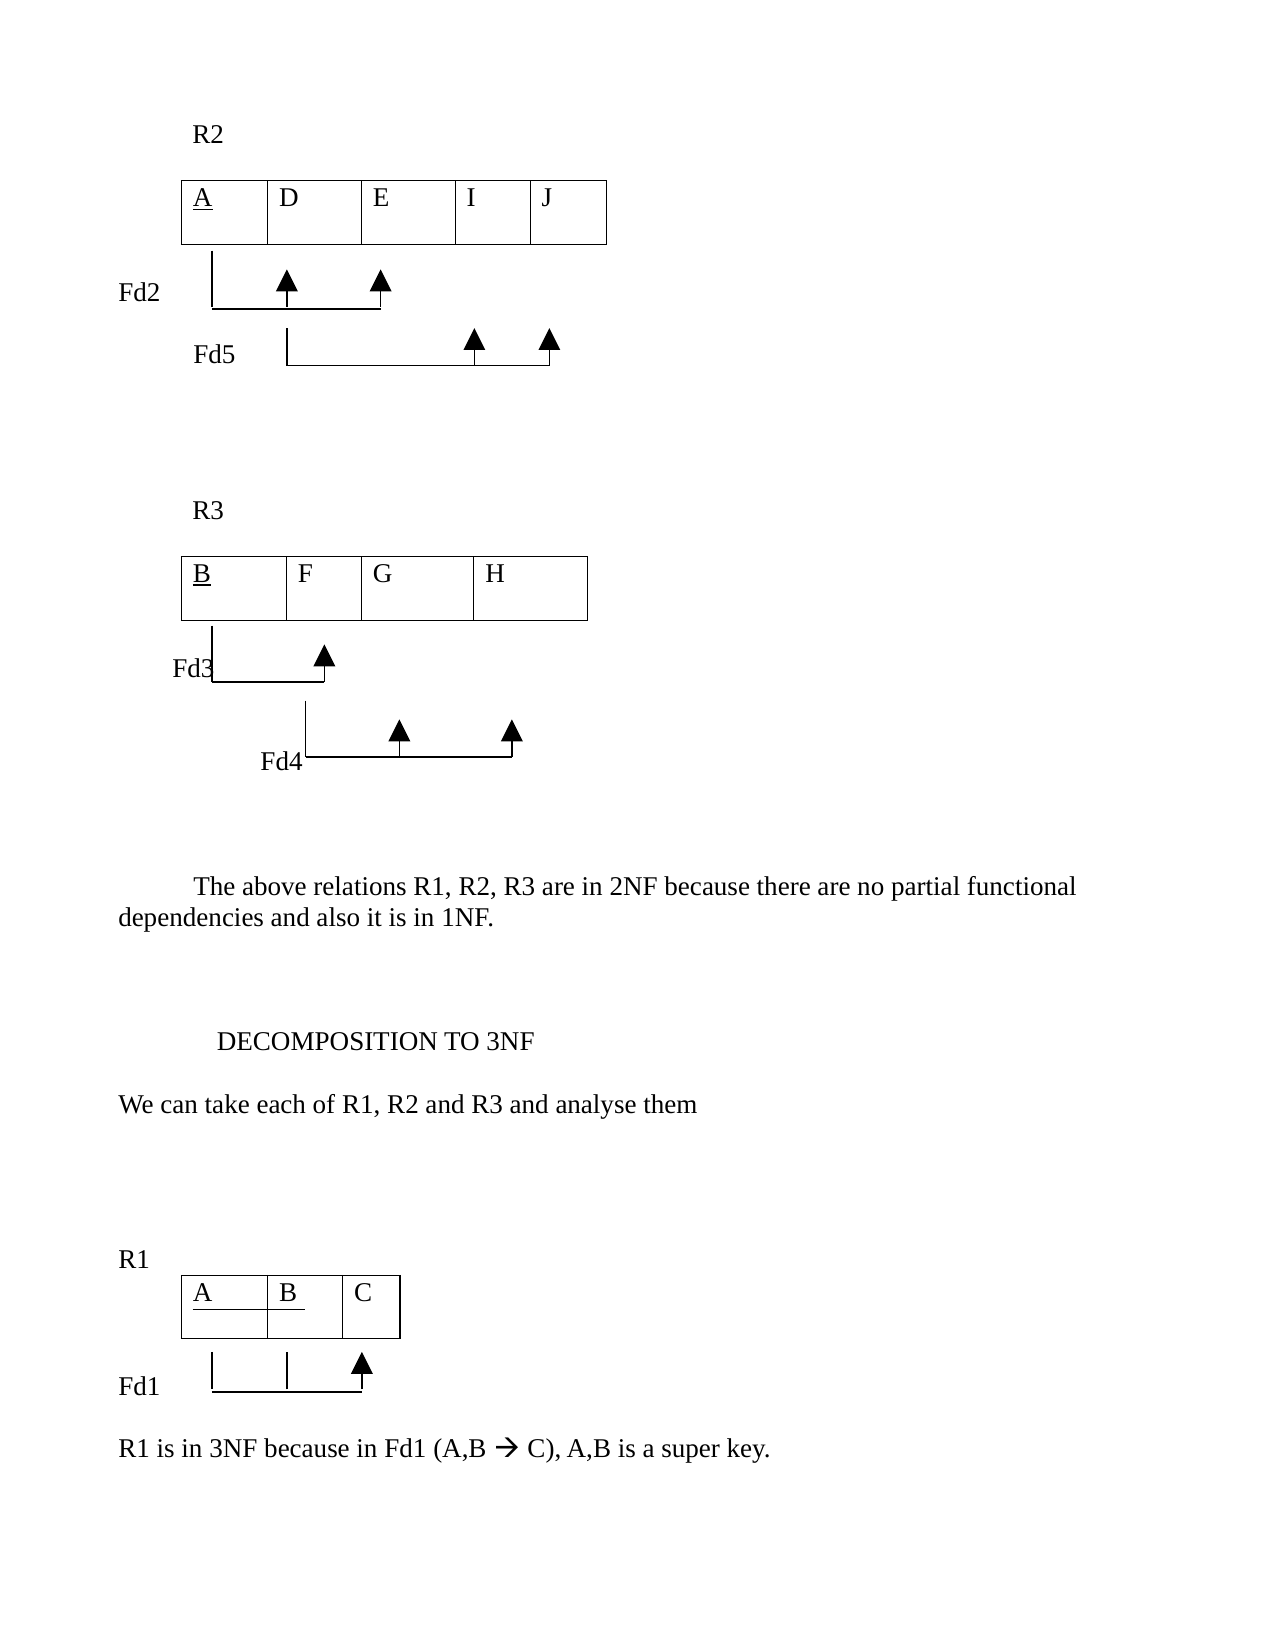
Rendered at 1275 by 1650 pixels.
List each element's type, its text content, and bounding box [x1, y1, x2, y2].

table_header B [268, 1276, 342, 1338]
text [288, 276, 380, 307]
table_header C [343, 1276, 399, 1338]
table_header F [287, 557, 361, 619]
text [381, 276, 1157, 307]
text R1 is in 3NF because in Fd1 (A,B  C), A,B is a super key. [118, 1432, 1157, 1464]
text Fd4 [118, 745, 1157, 776]
text [213, 652, 324, 681]
table_header J [531, 181, 606, 244]
table_header E [362, 181, 455, 244]
text R1 [118, 1243, 1157, 1275]
table_header I [456, 181, 530, 244]
table_header B [182, 557, 286, 619]
text Fd5 [118, 338, 1157, 369]
table_header A [182, 1276, 267, 1338]
text [324, 652, 1157, 683]
table_header D [268, 181, 361, 244]
text The above relations R1, R2, R3 are in 2NF because there are no partial functional dependencies and also it is in 1NF. [118, 870, 1157, 932]
text R2 [118, 118, 1157, 149]
table_header G [362, 557, 473, 619]
text We can take each of R1, R2 and R3 and analyse them [118, 1088, 1157, 1119]
table_header A [182, 181, 267, 244]
text R3 [118, 494, 1157, 525]
text Fd3 [118, 652, 212, 683]
text Fd2 [118, 276, 211, 307]
text DECOMPOSITION TO 3NF [118, 1026, 1157, 1057]
table_header H [474, 557, 587, 619]
text Fd1 [118, 1370, 1157, 1401]
text [213, 276, 286, 307]
